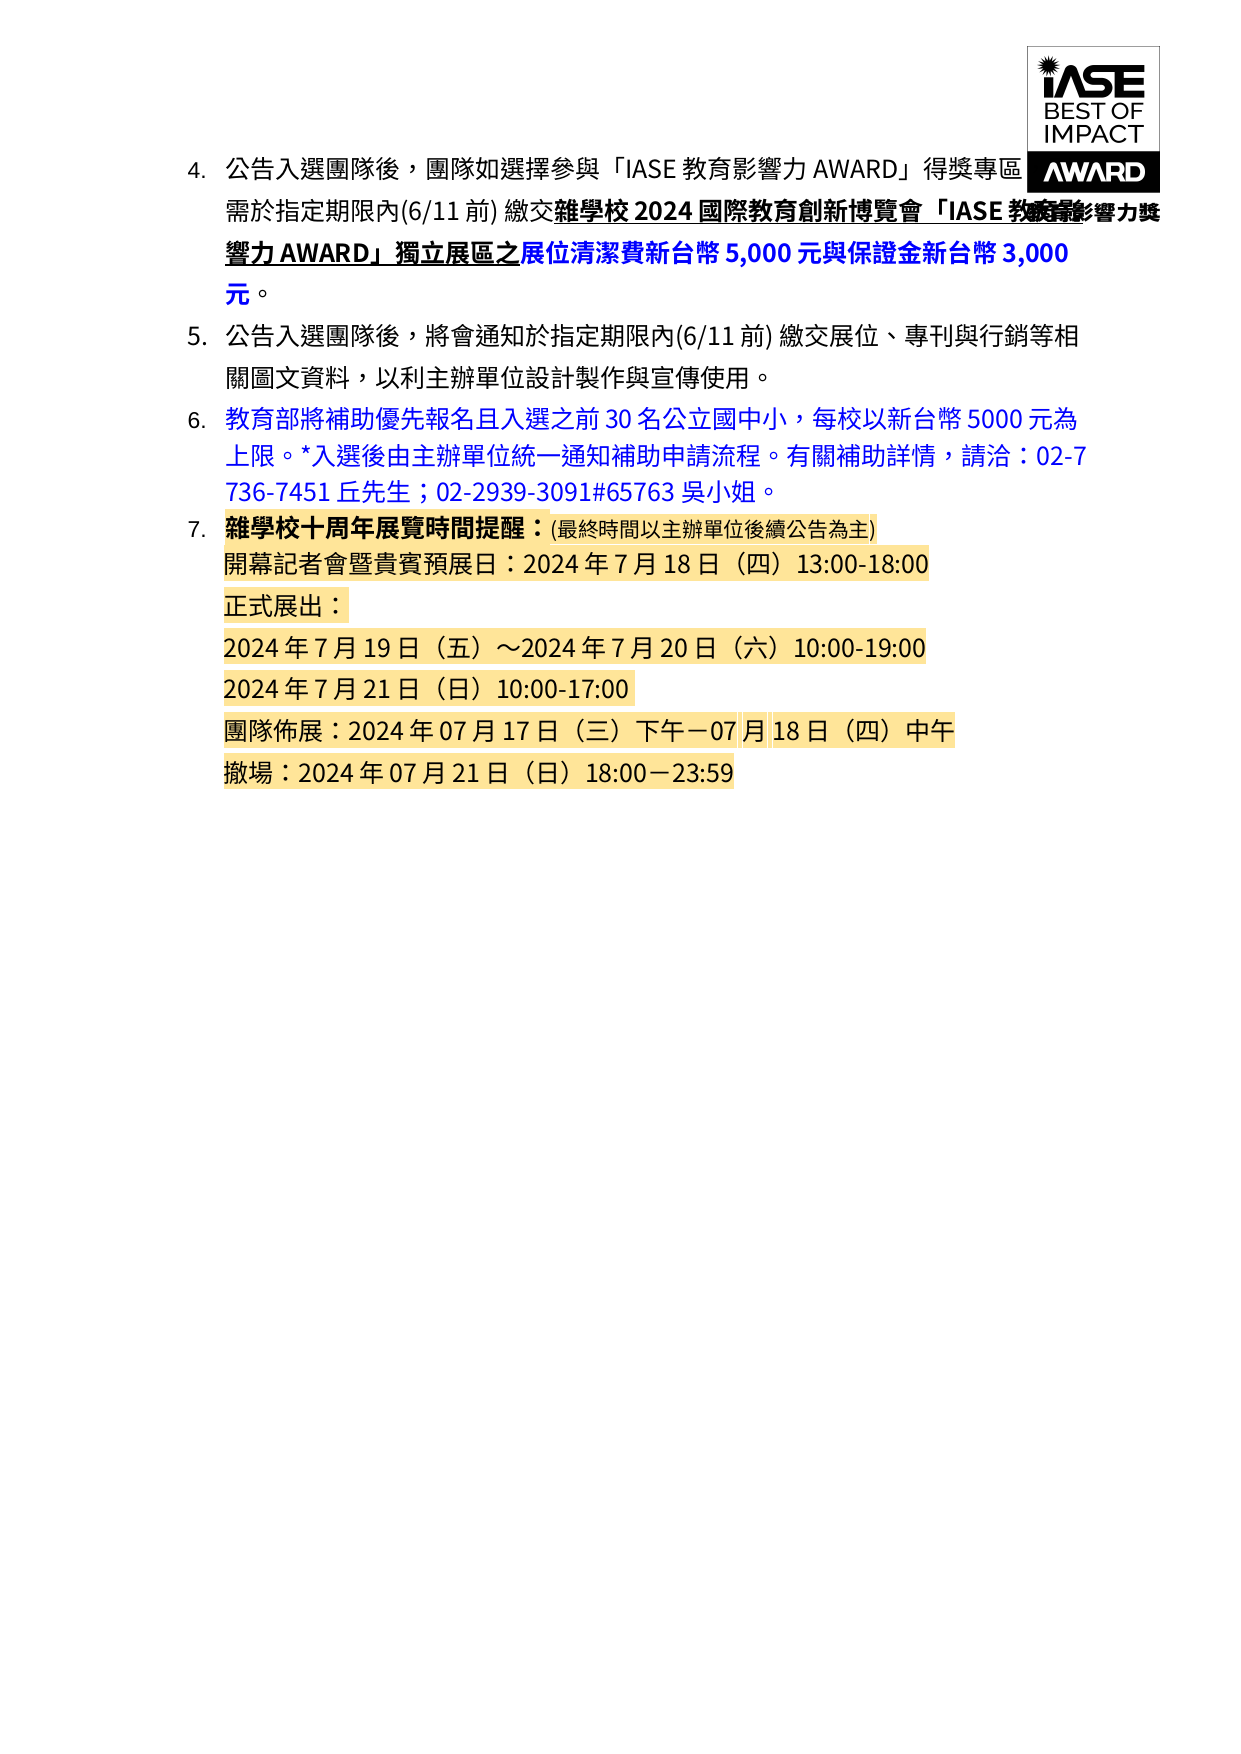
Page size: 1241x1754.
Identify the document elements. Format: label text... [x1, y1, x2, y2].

text 開幕記者會暨貴賓預展日：2024年7月18日（四）13:00-18:00 [150, 545, 1091, 581]
text 2024年7月21日（日）10:00-17:00 [150, 670, 1091, 706]
text 正式展出： [150, 587, 1091, 623]
list 公告入選團隊後，團隊如選擇參與「IASE教育影響力 AWARD」得獎專區，則需於指定期限內(6/11前) 繳交雜學校2024國際教育創新博覽會「IASE教育影響力AWARD」獨立展區之展位清潔費新台幣5,000元與保證金新台幣3,000元。 [187, 150, 1091, 311]
text 撤場：2024年07月21日（日）18:00－23:59 [150, 753, 1091, 789]
list 公告入選團隊後，將會通知於指定期限內(6/11前) 繳交展位、專刊與行銷等相關圖文資料，以利主辦單位設計製作與宣傳使用。 [187, 317, 1091, 394]
list 教育部將補助優先報名且入選之前30名公立國中小，每校以新台幣5000元為上限。*入選後由主辦單位統一通知補助申請流程。有關補助詳情，請洽：02-7736-7451丘先生；02-2939-3091#65763 吳小姐。 [187, 400, 1091, 509]
text 團隊佈展：2024年07月17日（三）下午－07月18日（四）中午 [150, 712, 1091, 748]
list 雜學校十周年展覽時間提醒：(最終時間以主辦單位後續公告為主) [187, 509, 1091, 545]
text 2024年7月19日（五）～2024年7月20日（六）10:00-19:00 [150, 628, 1091, 664]
